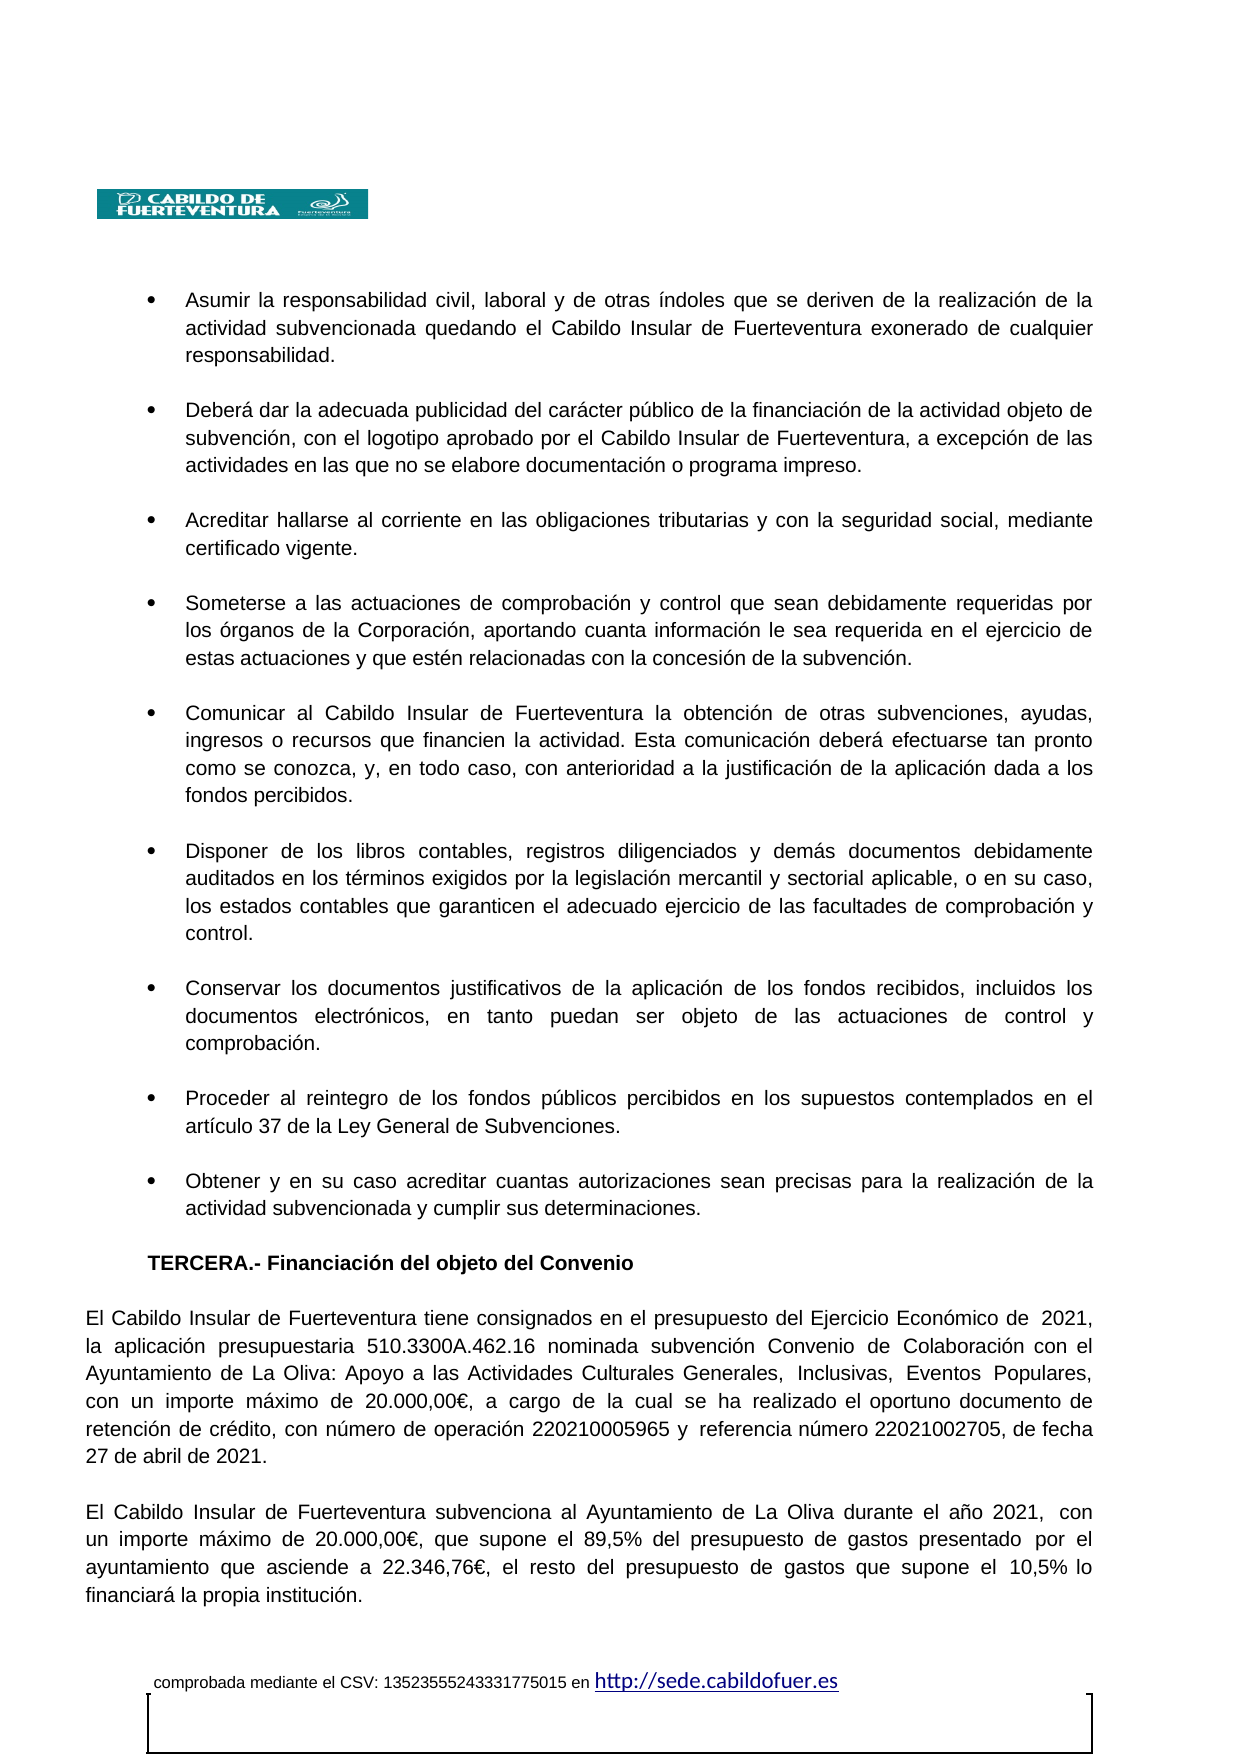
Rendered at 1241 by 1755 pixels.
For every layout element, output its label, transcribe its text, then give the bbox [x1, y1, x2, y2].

picture [97, 189, 369, 219]
list Conservar los documentos justificativos de la aplicación de los fondos recibidos, incluidos los documentos electrónicos, en tanto puedan ser objeto de las actuaciones de control y comprobación. [148, 976, 1093, 1055]
list Acreditar hallarse al corriente en las obligaciones tributarias y con la seguridad social, mediante certificado vigente. [148, 508, 1093, 559]
list Disponer de los libros contables, registros diligenciados y demás documentos debidamente auditados en los términos exigidos por la legislación mercantil y sectorial aplicable, o en su caso, los estados contables que garanticen el adecuado ejercicio de las facultades de comprobación y control. [148, 838, 1093, 945]
list Obtener y en su caso acreditar cuantas autorizaciones sean precisas para la realización de la actividad subvencionada y cumplir sus determinaciones. [148, 1168, 1093, 1220]
list Someterse a las actuaciones de comprobación y control que sean debidamente requeridas por los órganos de la Corporación, aportando cuanta información le sea requerida en el ejercicio de estas actuaciones y que estén relacionadas con la concesión de la subvención. [148, 591, 1093, 669]
list Comunicar al Cabildo Insular de Fuerteventura la obtención de otras subvenciones, ayudas, ingresos o recursos que financien la actividad. Esta comunicación deberá efectuarse tan pronto como se conozca, y, en todo caso, con anterioridad a la justificación de la aplicación dada a los fondos percibidos. [148, 701, 1093, 807]
list Proceder al reintegro de los fondos públicos percibidos en los supuestos contemplados en el artículo 37 de la Ley General de Subvenciones. [148, 1086, 1093, 1137]
subtitle TERCERA.- Financiación del objeto del Convenio [147, 1251, 1107, 1275]
text El Cabildo Insular de Fuerteventura subvenciona al Ayuntamiento de La Oliva durante el año 2021, con un importe máximo de 20.000,00€, que supone el 89,5% del presupuesto de gastos presentado por el ayuntamiento que asciende a 22.346,76€, el resto del presupuesto de gastos que supone el 10,5% lo financiará la propia institución. [85, 1499, 1093, 1607]
list Deberá dar la adecuada publicidad del carácter público de la financiación de la actividad objeto de subvención, con el logotipo aprobado por el Cabildo Insular de Fuerteventura, a excepción de las actividades en las que no se elabore documentación o programa impreso. [148, 398, 1093, 477]
list Asumir la responsabilidad civil, laboral y de otras índoles que se deriven de la realización de la actividad subvencionada quedando el Cabildo Insular de Fuerteventura exonerado de cualquier responsabilidad. [148, 288, 1093, 367]
text El Cabildo Insular de Fuerteventura tiene consignados en el presupuesto del Ejercicio Económico de 2021, la aplicación presupuestaria 510.3300A.462.16 nominada subvención Convenio de Colaboración con el Ayuntamiento de La Oliva: Apoyo a las Actividades Culturales Generales, Inclusivas, Eventos Populares, con un importe máximo de 20.000,00€, a cargo de la cual se ha realizado el oportuno documento de retención de crédito, con número de operación 220210005965 y referencia número 22021002705, de fecha 27 de abril de 2021. [85, 1306, 1093, 1468]
